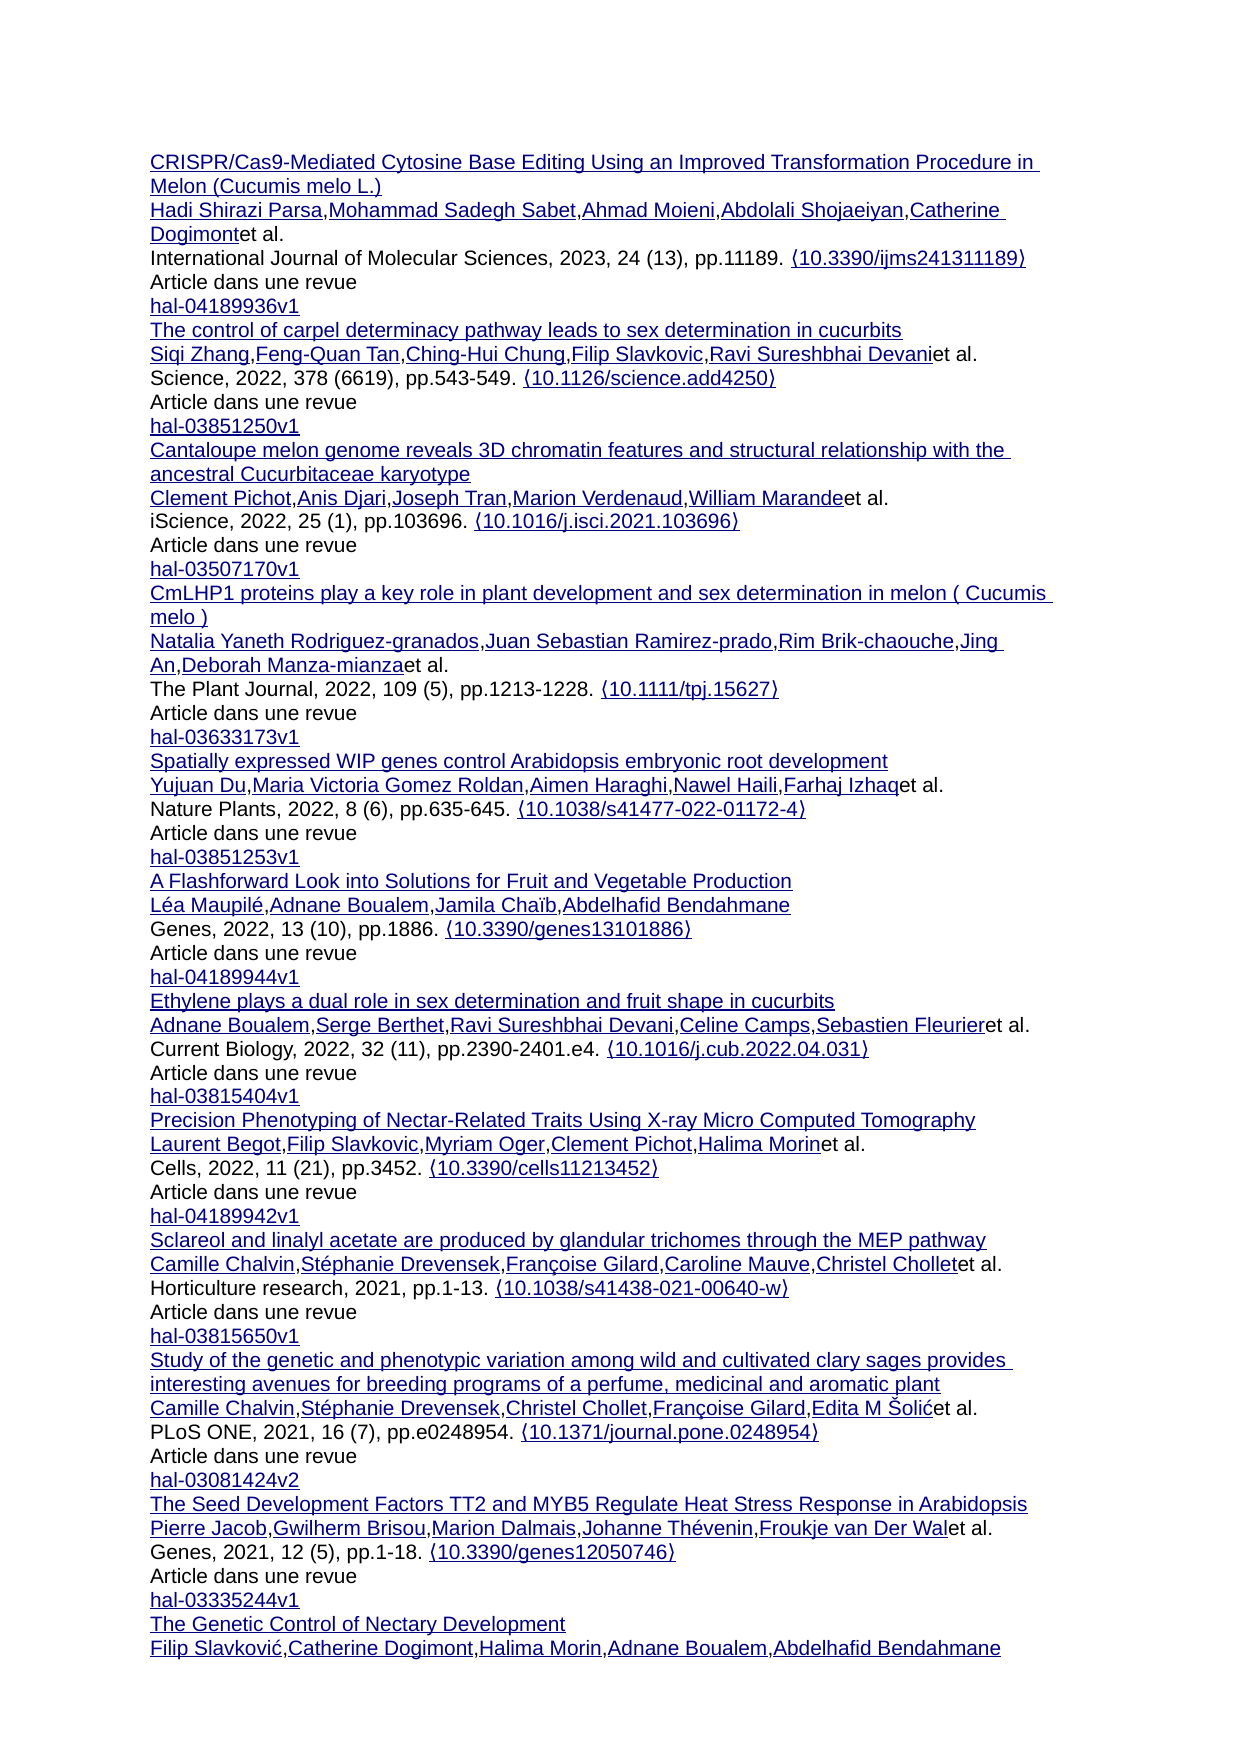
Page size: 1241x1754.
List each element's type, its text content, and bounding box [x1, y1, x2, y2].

table_cell Cantaloupe melon genome reveals 3D chromatin features and structural relationship with the ancestral Cucurbitaceae karyotype Clement Pichot,Anis Djari,Joseph Tran,Marion Verdenaud,William Marandeet al. iScience, 2022, 25 (1), pp.103696. ⟨10.1016/j.isci.2021.103696⟩ Article dans une revue hal-03507170v1 [150, 438, 1090, 581]
table_cell A Flashforward Look into Solutions for Fruit and Vegetable Production Léa Maupilé,Adnane Boualem,Jamila Chaïb,Abdelhafid Bendahmane Genes, 2022, 13 (10), pp.1886. ⟨10.3390/genes13101886⟩ Article dans une revue hal-04189944v1 [150, 869, 1090, 988]
table_cell CmLHP1 proteins play a key role in plant development and sex determination in melon ( Cucumis melo ) Natalia Yaneth Rodriguez‐granados,Juan Sebastian Ramirez‐prado,Rim Brik‐chaouche,Jing An,Deborah Manza‐mianzaet al. The Plant Journal, 2022, 109 (5), pp.1213-1228. ⟨10.1111/tpj.15627⟩ Article dans une revue hal-03633173v1 [150, 581, 1090, 749]
table_cell The Seed Development Factors TT2 and MYB5 Regulate Heat Stress Response in Arabidopsis Pierre Jacob,Gwilherm Brisou,Marion Dalmais,Johanne Thévenin,Froukje van Der Walet al. Genes, 2021, 12 (5), pp.1-18. ⟨10.3390/genes12050746⟩ Article dans une revue hal-03335244v1 [150, 1492, 1090, 1611]
table_cell The Genetic Control of Nectary Development Filip Slavković,Catherine Dogimont,Halima Morin,Adnane Boualem,Abdelhafid Bendahmane [150, 1611, 1090, 1659]
table_cell Sclareol and linalyl acetate are produced by glandular trichomes through the MEP pathway Camille Chalvin,Stéphanie Drevensek,Françoise Gilard,Caroline Mauve,Christel Cholletet al. Horticulture research, 2021, pp.1-13. ⟨10.1038/s41438-021-00640-w⟩ Article dans une revue hal-03815650v1 [150, 1228, 1090, 1348]
table_cell Ethylene plays a dual role in sex determination and fruit shape in cucurbits Adnane Boualem,Serge Berthet,Ravi Sureshbhai Devani,Celine Camps,Sebastien Fleurieret al. Current Biology, 2022, 32 (11), pp.2390-2401.e4. ⟨10.1016/j.cub.2022.04.031⟩ Article dans une revue hal-03815404v1 [150, 989, 1090, 1108]
table_cell The control of carpel determinacy pathway leads to sex determination in cucurbits Siqi Zhang,Feng-Quan Tan,Ching-Hui Chung,Filip Slavkovic,Ravi Sureshbhai Devaniet al. Science, 2022, 378 (6619), pp.543-549. ⟨10.1126/science.add4250⟩ Article dans une revue hal-03851250v1 [150, 318, 1090, 437]
table_cell Spatially expressed WIP genes control Arabidopsis embryonic root development Yujuan Du,Maria Victoria Gomez Roldan,Aimen Haraghi,Nawel Haili,Farhaj Izhaqet al. Nature Plants, 2022, 8 (6), pp.635-645. ⟨10.1038/s41477-022-01172-4⟩ Article dans une revue hal-03851253v1 [150, 749, 1090, 869]
table_cell Precision Phenotyping of Nectar-Related Traits Using X-ray Micro Computed Tomography Laurent Begot,Filip Slavkovic,Myriam Oger,Clement Pichot,Halima Morinet al. Cells, 2022, 11 (21), pp.3452. ⟨10.3390/cells11213452⟩ Article dans une revue hal-04189942v1 [150, 1108, 1090, 1228]
table_cell CRISPR/Cas9-Mediated Cytosine Base Editing Using an Improved Transformation Procedure in Melon (Cucumis melo L.) Hadi Shirazi Parsa,Mohammad Sadegh Sabet,Ahmad Moieni,Abdolali Shojaeiyan,Catherine Dogimontet al. International Journal of Molecular Sciences, 2023, 24 (13), pp.11189. ⟨10.3390/ijms241311189⟩ Article dans une revue hal-04189936v1 [150, 150, 1090, 318]
table_cell Study of the genetic and phenotypic variation among wild and cultivated clary sages provides interesting avenues for breeding programs of a perfume, medicinal and aromatic plant Camille Chalvin,Stéphanie Drevensek,Christel Chollet,Françoise Gilard,Edita M Šolićet al. PLoS ONE, 2021, 16 (7), pp.e0248954. ⟨10.1371/journal.pone.0248954⟩ Article dans une revue hal-03081424v2 [150, 1348, 1090, 1492]
